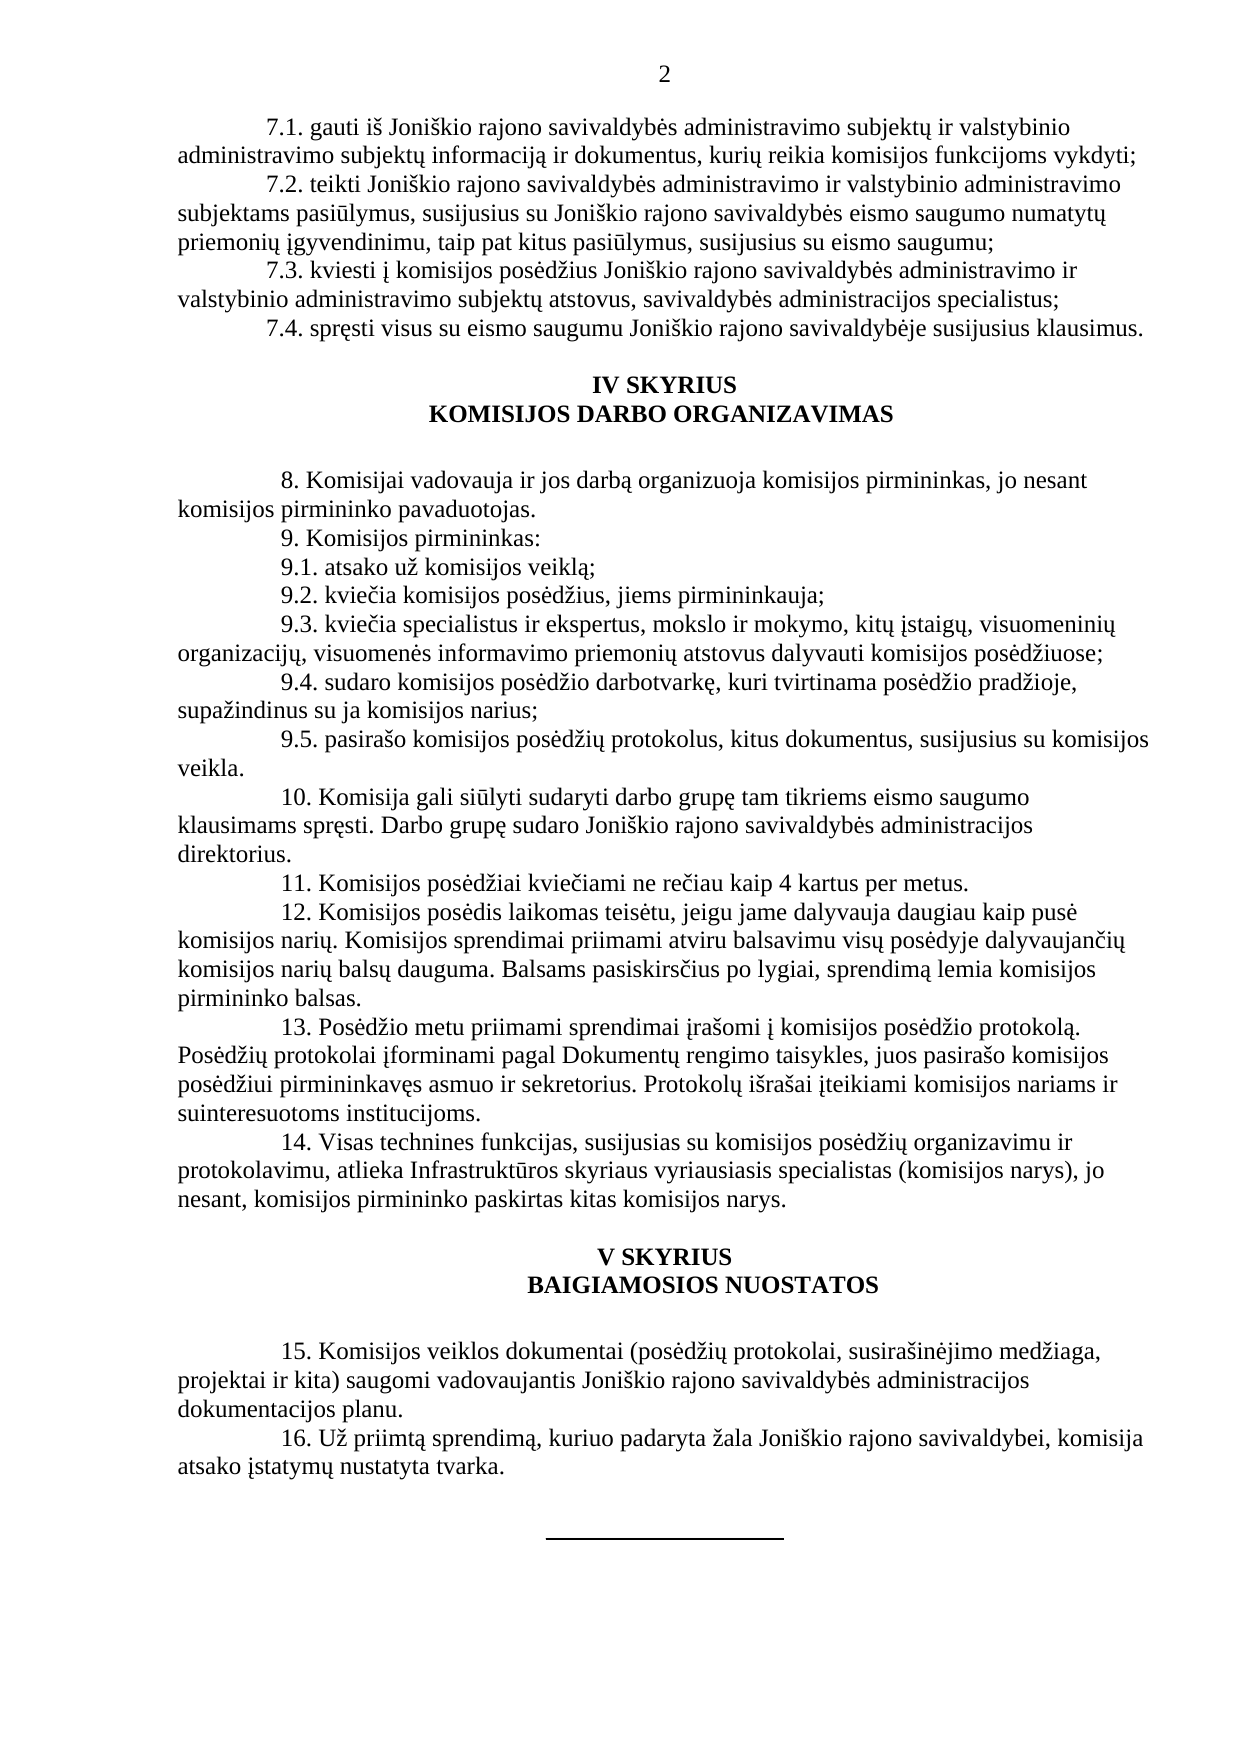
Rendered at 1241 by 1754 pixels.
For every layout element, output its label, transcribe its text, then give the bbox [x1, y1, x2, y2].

text iv SKYRIUS [177, 371, 1152, 399]
text 14. Visas technines funkcijas, susijusias su komisijos posėdžių organizavimu ir protokolavimu, atlieka Infrastruktūros skyriaus vyriausiasis specialistas (komisijos narys), jo nesant, komisijos pirmininko paskirtas kitas komisijos narys. [177, 1127, 1152, 1213]
text 7.3. kviesti į komisijos posėdžius Joniškio rajono savivaldybės administravimo ir valstybinio administravimo subjektų atstovus, savivaldybės administracijos specialistus; [177, 256, 1152, 313]
text v SKYRIUS [177, 1242, 1152, 1270]
text 7.4. spręsti visus su eismo saugumu Joniškio rajono savivaldybėje susijusius klausimus. [177, 313, 1152, 342]
text ___________________ [177, 1513, 1152, 1542]
text BAIGIAMOSIOS NUOSTATOS [177, 1270, 1152, 1299]
text 12. Komisijos posėdis laikomas teisėtu, jeigu jame dalyvauja daugiau kaip pusė komisijos narių. Komisijos sprendimai priimami atviru balsavimu visų posėdyje dalyvaujančių komisijos narių balsų dauguma. Balsams pasiskirsčius po lygiai, sprendimą lemia komisijos pirmininko balsas. [177, 897, 1152, 1012]
text 7.2. teikti Joniškio rajono savivaldybės administravimo ir valstybinio administravimo subjektams pasiūlymus, susijusius su Joniškio rajono savivaldybės eismo saugumo numatytų priemonių įgyvendinimu, taip pat kitus pasiūlymus, susijusius su eismo saugumu; [177, 169, 1152, 256]
text 9.2. kviečia komisijos posėdžius, jiems pirmininkauja; [177, 580, 1152, 609]
text 10. Komisija gali siūlyti sudaryti darbo grupę tam tikriems eismo saugumo klausimams spręsti. Darbo grupę sudaro Joniškio rajono savivaldybės administracijos direktorius. [177, 782, 1152, 868]
text 9.3. kviečia specialistus ir ekspertus, mokslo ir mokymo, kitų įstaigų, visuomeninių organizacijų, visuomenės informavimo priemonių atstovus dalyvauti komisijos posėdžiuose; [177, 609, 1152, 667]
text 9. Komisijos pirmininkas: [177, 523, 1152, 552]
text 8. Komisijai vadovauja ir jos darbą organizuoja komisijos pirmininkas, jo nesant komisijos pirmininko pavaduotojas. [177, 465, 1152, 523]
text 9.1. atsako už komisijos veiklą; [177, 552, 1152, 580]
text 9.4. sudaro komisijos posėdžio darbotvarkę, kuri tvirtinama posėdžio pradžioje, supažindinus su ja komisijos narius; [177, 667, 1152, 724]
text 15. Komisijos veiklos dokumentai (posėdžių protokolai, susirašinėjimo medžiaga, projektai ir kita) saugomi vadovaujantis Joniškio rajono savivaldybės administracijos dokumentacijos planu. [177, 1336, 1152, 1423]
text 13. Posėdžio metu priimami sprendimai įrašomi į komisijos posėdžio protokolą. Posėdžių protokolai įforminami pagal Dokumentų rengimo taisykles, juos pasirašo komisijos posėdžiui pirmininkavęs asmuo ir sekretorius. Protokolų išrašai įteikiami komisijos nariams ir suinteresuotoms institucijoms. [177, 1012, 1152, 1127]
text 7.1. gauti iš Joniškio rajono savivaldybės administravimo subjektų ir valstybinio administravimo subjektų informaciją ir dokumentus, kurių reikia komisijos funkcijoms vykdyti; [177, 112, 1152, 169]
text 16. Už priimtą sprendimą, kuriuo padaryta žala Joniškio rajono savivaldybei, komisija atsako įstatymų nustatyta tvarka. [177, 1423, 1152, 1480]
text 9.5. pasirašo komisijos posėdžių protokolus, kitus dokumentus, susijusius su komisijos veikla. [177, 724, 1152, 782]
text 11. Komisijos posėdžiai kviečiami ne rečiau kaip 4 kartus per metus. [177, 868, 1152, 897]
text KOMISIJOS DARBO ORGANIZAVIMAS [177, 399, 1152, 428]
